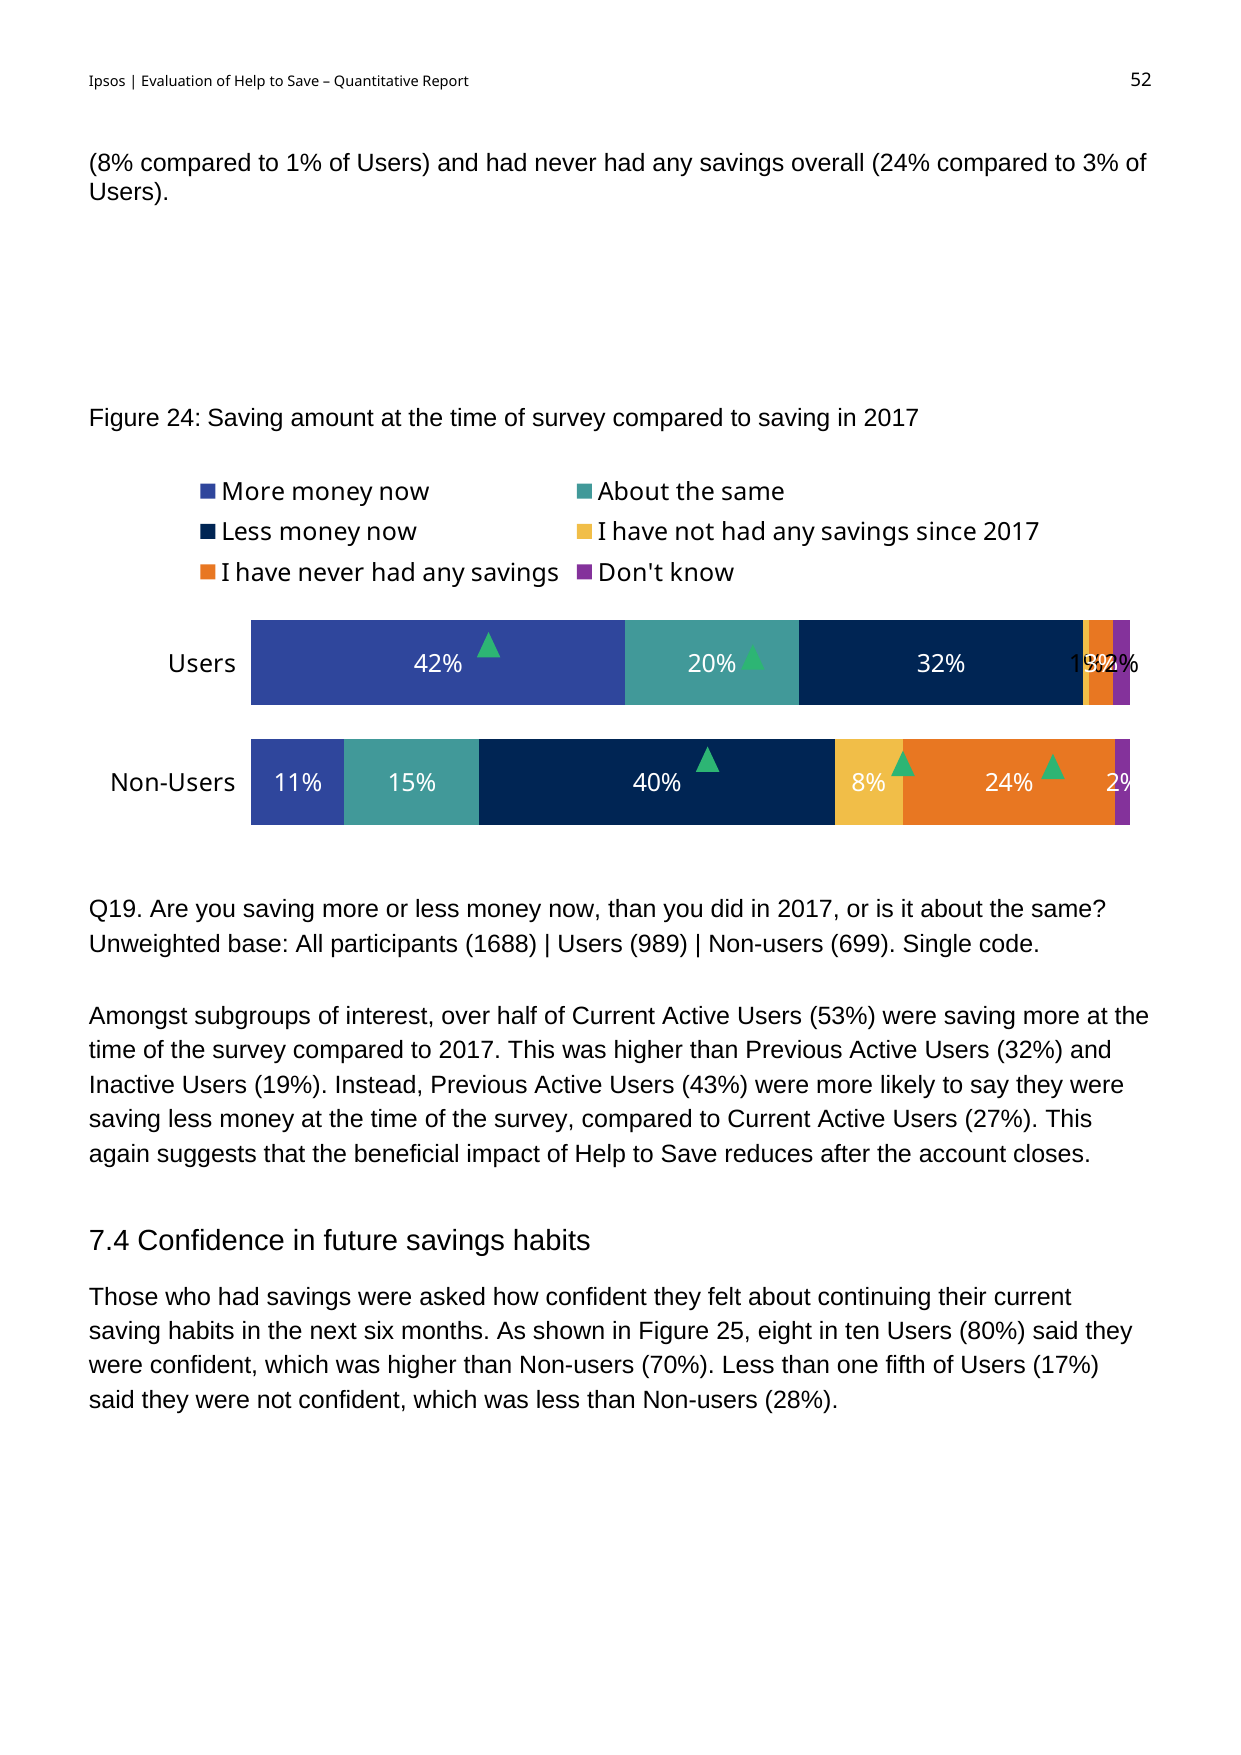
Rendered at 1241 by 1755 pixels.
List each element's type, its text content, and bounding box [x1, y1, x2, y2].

subtitle 7.4 Confidence in future savings habits [89, 1223, 1152, 1257]
list Amongst subgroups of interest, over half of Current Active Users (53%) were saving more at the time of the survey compared to 2017. This was higher than Previous Active Users (32%) and Inactive Users (19%). Instead, Previous Active Users (43%) were more likely to say they were saving less money at the time of the survey, compared to Current Active Users (27%). This again suggests that the beneficial impact of Help to Save reduces after the account closes. [89, 1001, 1152, 1167]
list Those who had savings were asked how confident they felt about continuing their current saving habits in the next six months. As shown in Figure 25, eight in ten Users (80%) said they were confident, which was higher than Non-users (70%). Less than one fifth of Users (17%) said they were not confident, which was less than Non-users (28%). [89, 1282, 1152, 1414]
subtitle Figure 24: Saving amount at the time of survey compared to saving in 2017 [89, 403, 1152, 432]
list (8% compared to 1% of Users) and had never had any savings overall (24% compared to 3% of Users). [89, 148, 1152, 206]
text Q19. Are you saving more or less money now, than you did in 2017, or is it about the same? Unweighted base: All participants (1688) | Users (989) | Non-users (699). Single code. [89, 894, 1152, 957]
